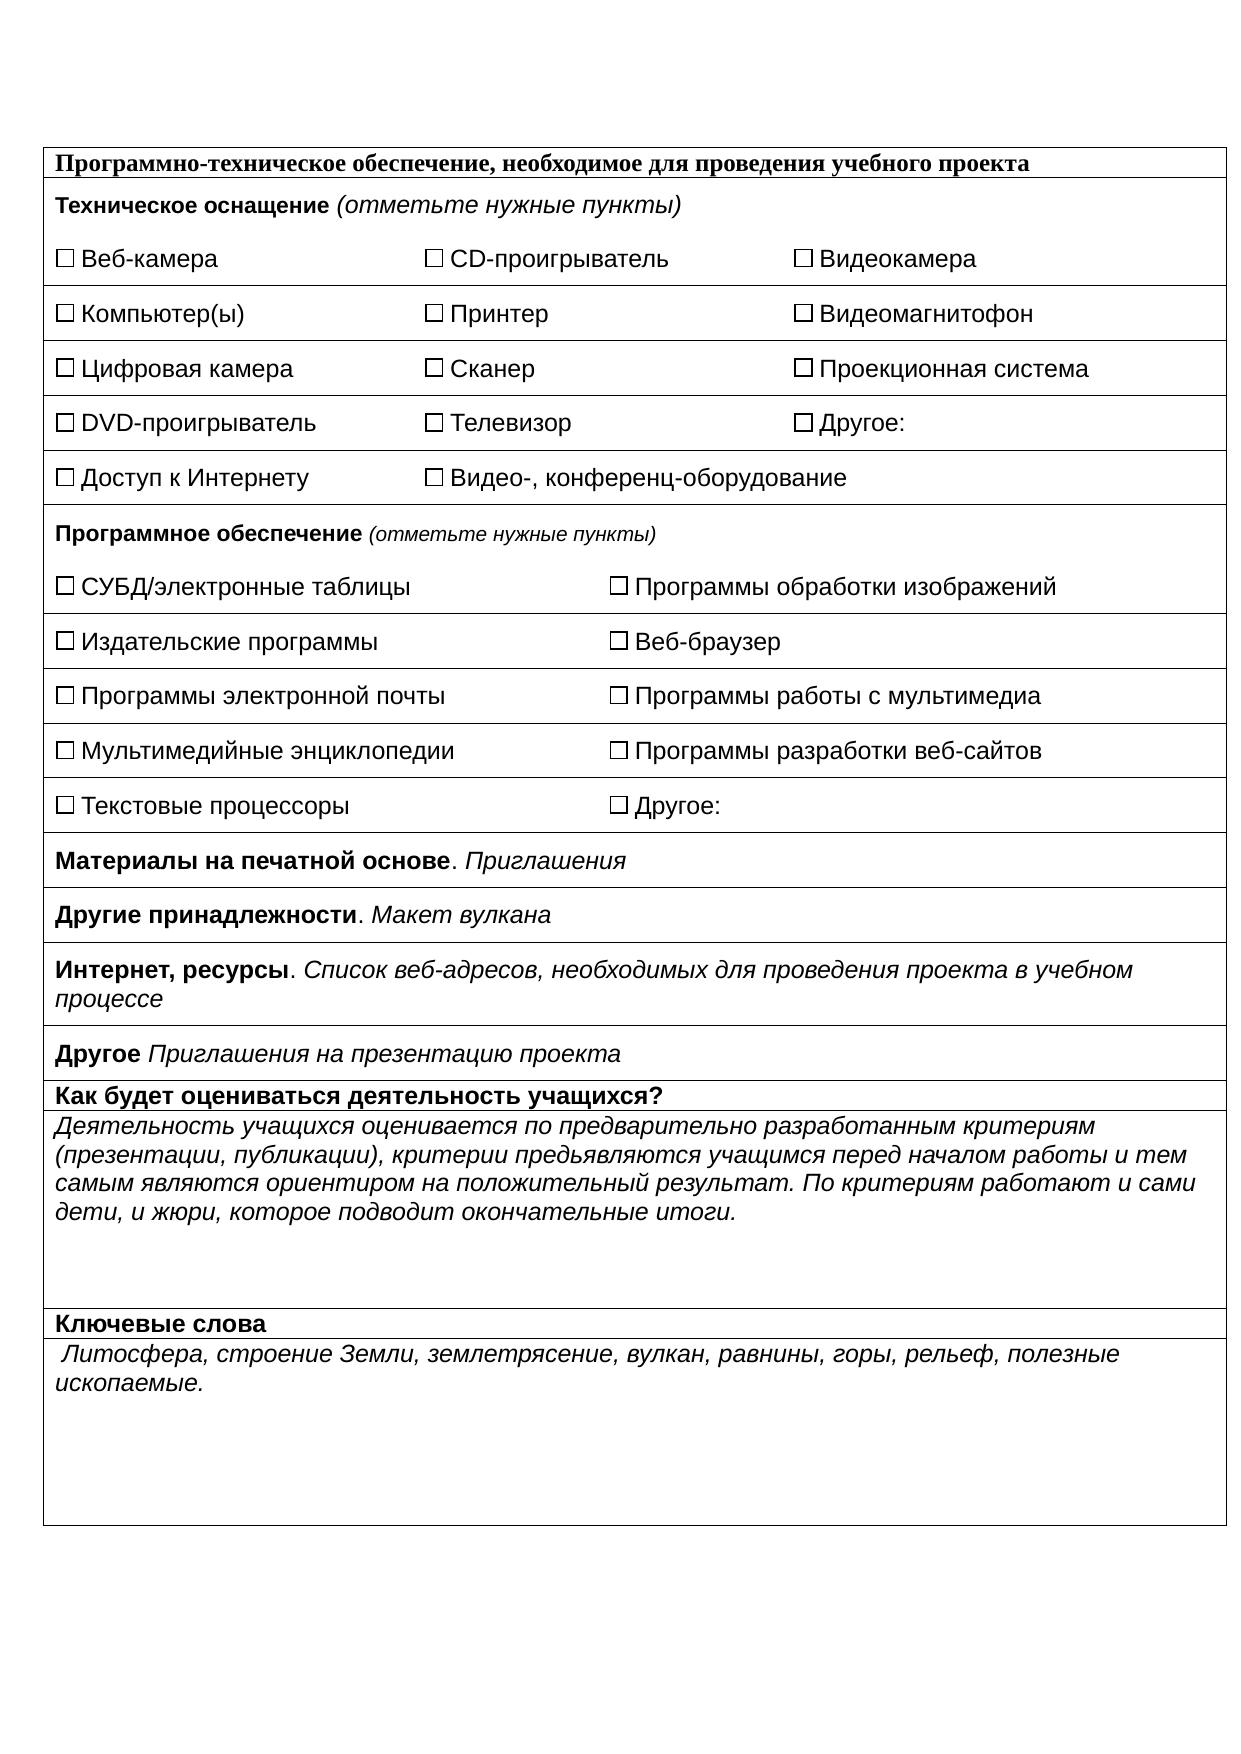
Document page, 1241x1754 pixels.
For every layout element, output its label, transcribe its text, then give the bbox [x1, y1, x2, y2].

table_cell Видео-, конференц-оборудование [413, 451, 1226, 504]
table_cell Деятельность учащихся оценивается по предварительно разработанным критериям (презентации, публикации), критерии предьявляются учащимся перед началом работы и тем самым являются ориентиром на положительный результат. По критериям работают и сами дети, и жюри, которое подводит окончательные итоги. [44, 1111, 1226, 1308]
table_cell Материалы на печатной основе. Приглашения [44, 833, 1226, 887]
table_cell Интернет, ресурсы. Список веб-адресов, необходимых для проведения проекта в учебном процессе [44, 943, 1226, 1025]
table_cell Компьютер(ы) [44, 286, 413, 340]
table_cell Сканер [413, 341, 782, 395]
table_cell Цифровая камера [44, 341, 413, 395]
table_cell Веб-браузер [598, 614, 1226, 668]
table_cell Техническое оснащение (отметьте нужные пункты) [44, 178, 1226, 231]
table_cell Доступ к Интернету [44, 451, 413, 504]
table_header Программно-техническое обеспечение, необходимое для проведения учебного проекта [44, 148, 1226, 177]
table_cell Текстовые процессоры [44, 778, 597, 832]
table_cell Другое: [598, 778, 1226, 832]
table_cell Другое Приглашения на презентацию проекта [44, 1026, 1226, 1080]
table_cell CD-проигрыватель [413, 231, 782, 285]
table_cell Программы разработки веб-сайтов [598, 724, 1226, 777]
table_cell Телевизор [413, 396, 782, 449]
table_cell Проекционная система [782, 341, 1226, 395]
table_cell Ключевые слова [44, 1309, 1226, 1338]
table_cell Видеокамера [782, 231, 1226, 285]
table_cell Программы работы с мультимедиа [598, 669, 1226, 722]
table_cell Как будет оцениваться деятельность учащихся? [44, 1081, 1226, 1110]
table_cell Принтер [413, 286, 782, 340]
table_cell Видеомагнитофон [782, 286, 1226, 340]
table_cell Программы обработки изображений [598, 559, 1226, 613]
table_cell Издательские программы [44, 614, 597, 668]
table_cell Программное обеспечение (отметьте нужные пункты) [44, 505, 1226, 559]
table_cell DVD-проигрыватель [44, 396, 413, 449]
table_cell Другие принадлежности. Макет вулкана [44, 888, 1226, 942]
table_cell Другое: [782, 396, 1226, 449]
table_cell Веб-камера [44, 231, 413, 285]
table_cell СУБД/электронные таблицы [44, 559, 597, 613]
table_cell Программы электронной почты [44, 669, 597, 722]
table_cell Мультимедийные энциклопедии [44, 724, 597, 777]
table_cell Литосфера, строение Земли, землетрясение, вулкан, равнины, горы, рельеф, полезные ископаемые. [44, 1339, 1226, 1524]
